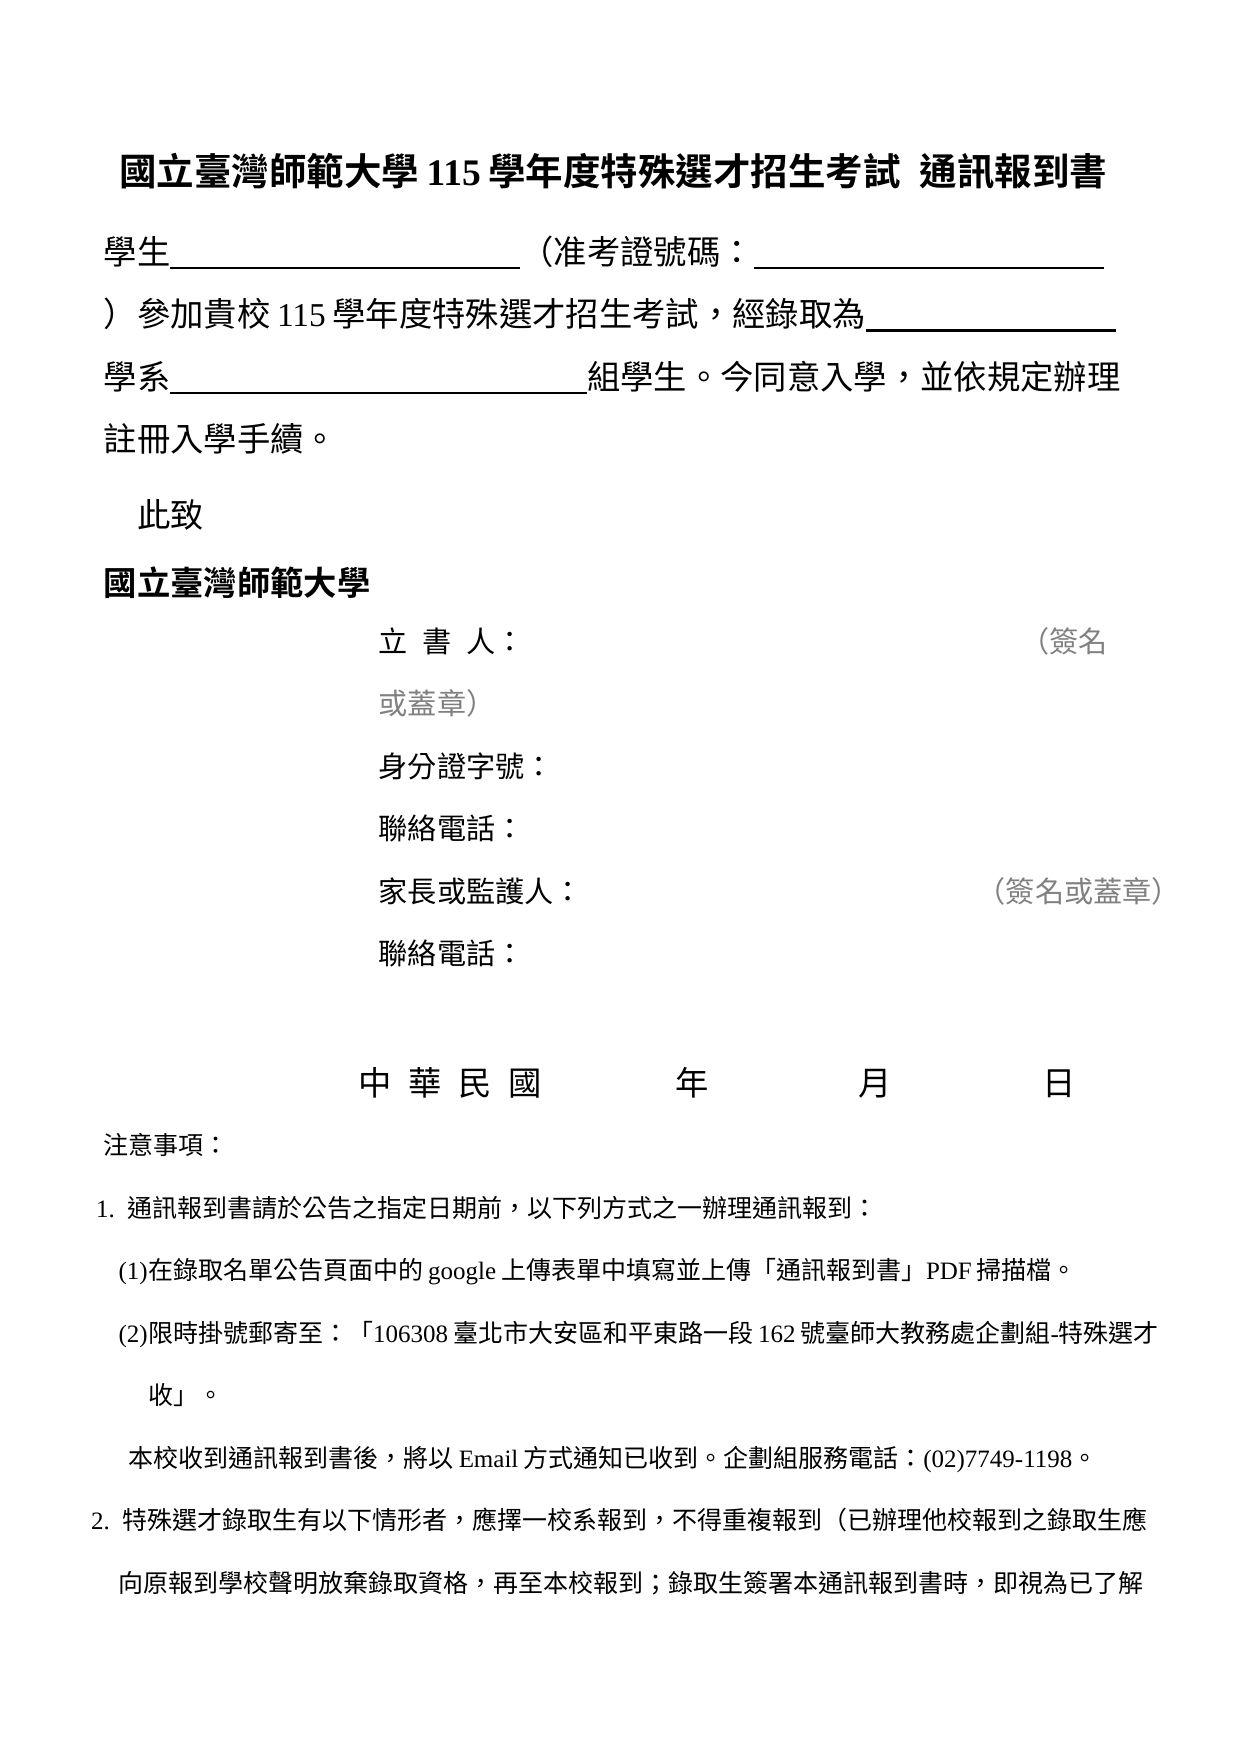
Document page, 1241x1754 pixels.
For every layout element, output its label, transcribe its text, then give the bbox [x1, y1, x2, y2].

text 1. 通訊報到書請於公告之指定日期前，以下列方式之一辦理通訊報到： [96, 1164, 1171, 1227]
list 限時掛號郵寄至：「106308臺北市大安區和平東路一段162號臺師大教務處企劃組-特殊選才收」。 [118, 1289, 1196, 1414]
text 聯絡電話： [378, 789, 1122, 852]
text 身分證字號： [378, 727, 1122, 789]
text 國立臺灣師範大學115學年度特殊選才招生考試 通訊報到書 [103, 127, 1122, 189]
text 此致 [103, 477, 1122, 539]
list 在錄取名單公告頁面中的google上傳表單中填寫並上傳「通訊報到書」PDF掃描檔。 [118, 1227, 1171, 1289]
text 注意事項： [103, 1102, 1171, 1164]
text 家長或監護人： （簽名或蓋章） [378, 852, 1240, 914]
text 立 書 人： （簽名或蓋章） [378, 602, 1122, 727]
text 聯絡電話： [378, 914, 1122, 977]
text 2. 特殊選才錄取生有以下情形者，應擇一校系報到，不得重複報到（已辦理他校報到之錄取生應 [91, 1477, 1171, 1539]
text 本校收到通訊報到書後，將以Email方式通知已收到。企劃組服務電話：(02)7749-1198。 [103, 1414, 1171, 1477]
text 向原報到學校聲明放棄錄取資格，再至本校報到；錄取生簽署本通訊報到書時，即視為已了解 [118, 1539, 1167, 1602]
text 學生 （准考證號碼： ）參加貴校115學年度特殊選才招生考試，經錄取為 學系 組學生。今同意入學，並依規定辦理註冊入學手續。 [103, 208, 1122, 458]
text 中 華 民 國 年 月 日 [103, 1039, 1122, 1102]
text 國立臺灣師範大學 [103, 539, 1122, 602]
